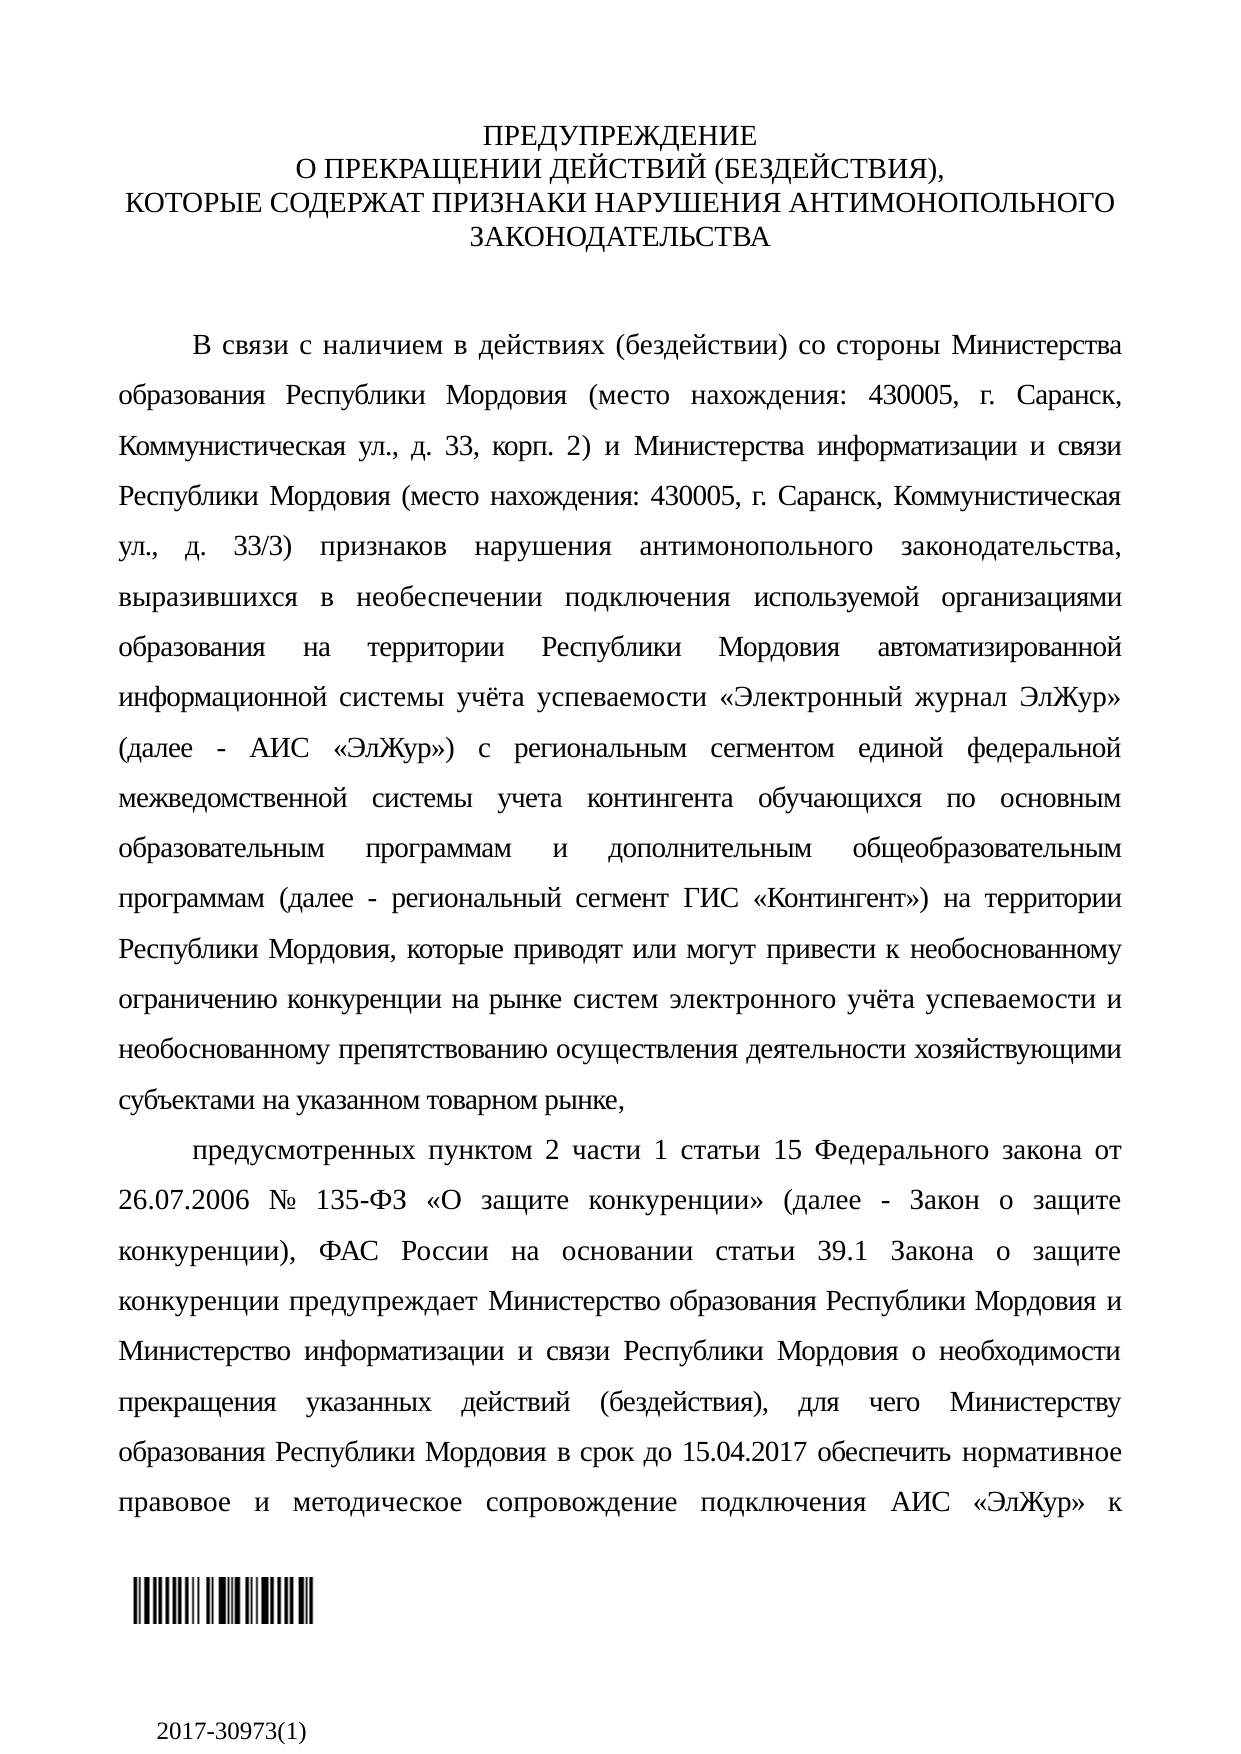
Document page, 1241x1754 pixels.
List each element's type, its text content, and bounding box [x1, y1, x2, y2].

text КОТОРЫЕ СОДЕРЖАТ ПРИЗНАКИ НАРУШЕНИЯ АНТИМОНОПОЛЬНОГО ЗАКОНОДАТЕЛЬСТВА [118, 185, 1122, 252]
text В связи с наличием в действиях (бездействии) со стороны Министерства образования Республики Мордовия (место нахождения: 430005, г. Саранск, Коммунистическая ул., д. 33, корп. 2) и Министерства информатизации и связи Республики Мордовия (место нахождения: 430005, г. Саранск, Коммунистическая ул., д. 33/3) признаков нарушения антимонопольного законодательства, выразившихся в необеспечении подключения используемой организациями образования на территории Республики Мордовия автоматизированной информационной системы учёта успеваемости «Электронный журнал ЭлЖур» (далее - АИС «ЭлЖур») с региональным сегментом единой федеральной межведомственной системы учета контингента обучающихся по основным образовательным программам и дополнительным общеобразовательным программам (далее - региональный сегмент ГИС «Контингент») на территории Республики Мордовия, которые приводят или могут привести к необоснованному ограничению конкуренции на рынке систем электронного учёта успеваемости и необоснованному препятствованию осуществления деятельности хозяйствующими субъектами на указанном товарном рынке, [118, 327, 1122, 1115]
picture [118, 1577, 331, 1624]
text О ПРЕКРАЩЕНИИ ДЕЙСТВИЙ (БЕЗДЕЙСТВИЯ), [118, 152, 1122, 185]
text ПРЕДУПРЕЖДЕНИЕ [118, 118, 1122, 152]
text предусмотренных пунктом 2 части 1 статьи 15 Федерального закона от 26.07.2006 № 135‑ФЗ «О защите конкуренции» (далее - Закон о защите конкуренции), ФАС России на основании статьи 39.1 Закона о защите конкуренции предупреждает Министерство образования Республики Мордовия и Министерство информатизации и связи Республики Мордовия о необходимости прекращения указанных действий (бездействия), для чего Министерству образования Республики Мордовия в срок до 15.04.2017 обеспечить нормативное правовое и методическое сопровождение подключения АИС «ЭлЖур» к [118, 1132, 1122, 1518]
